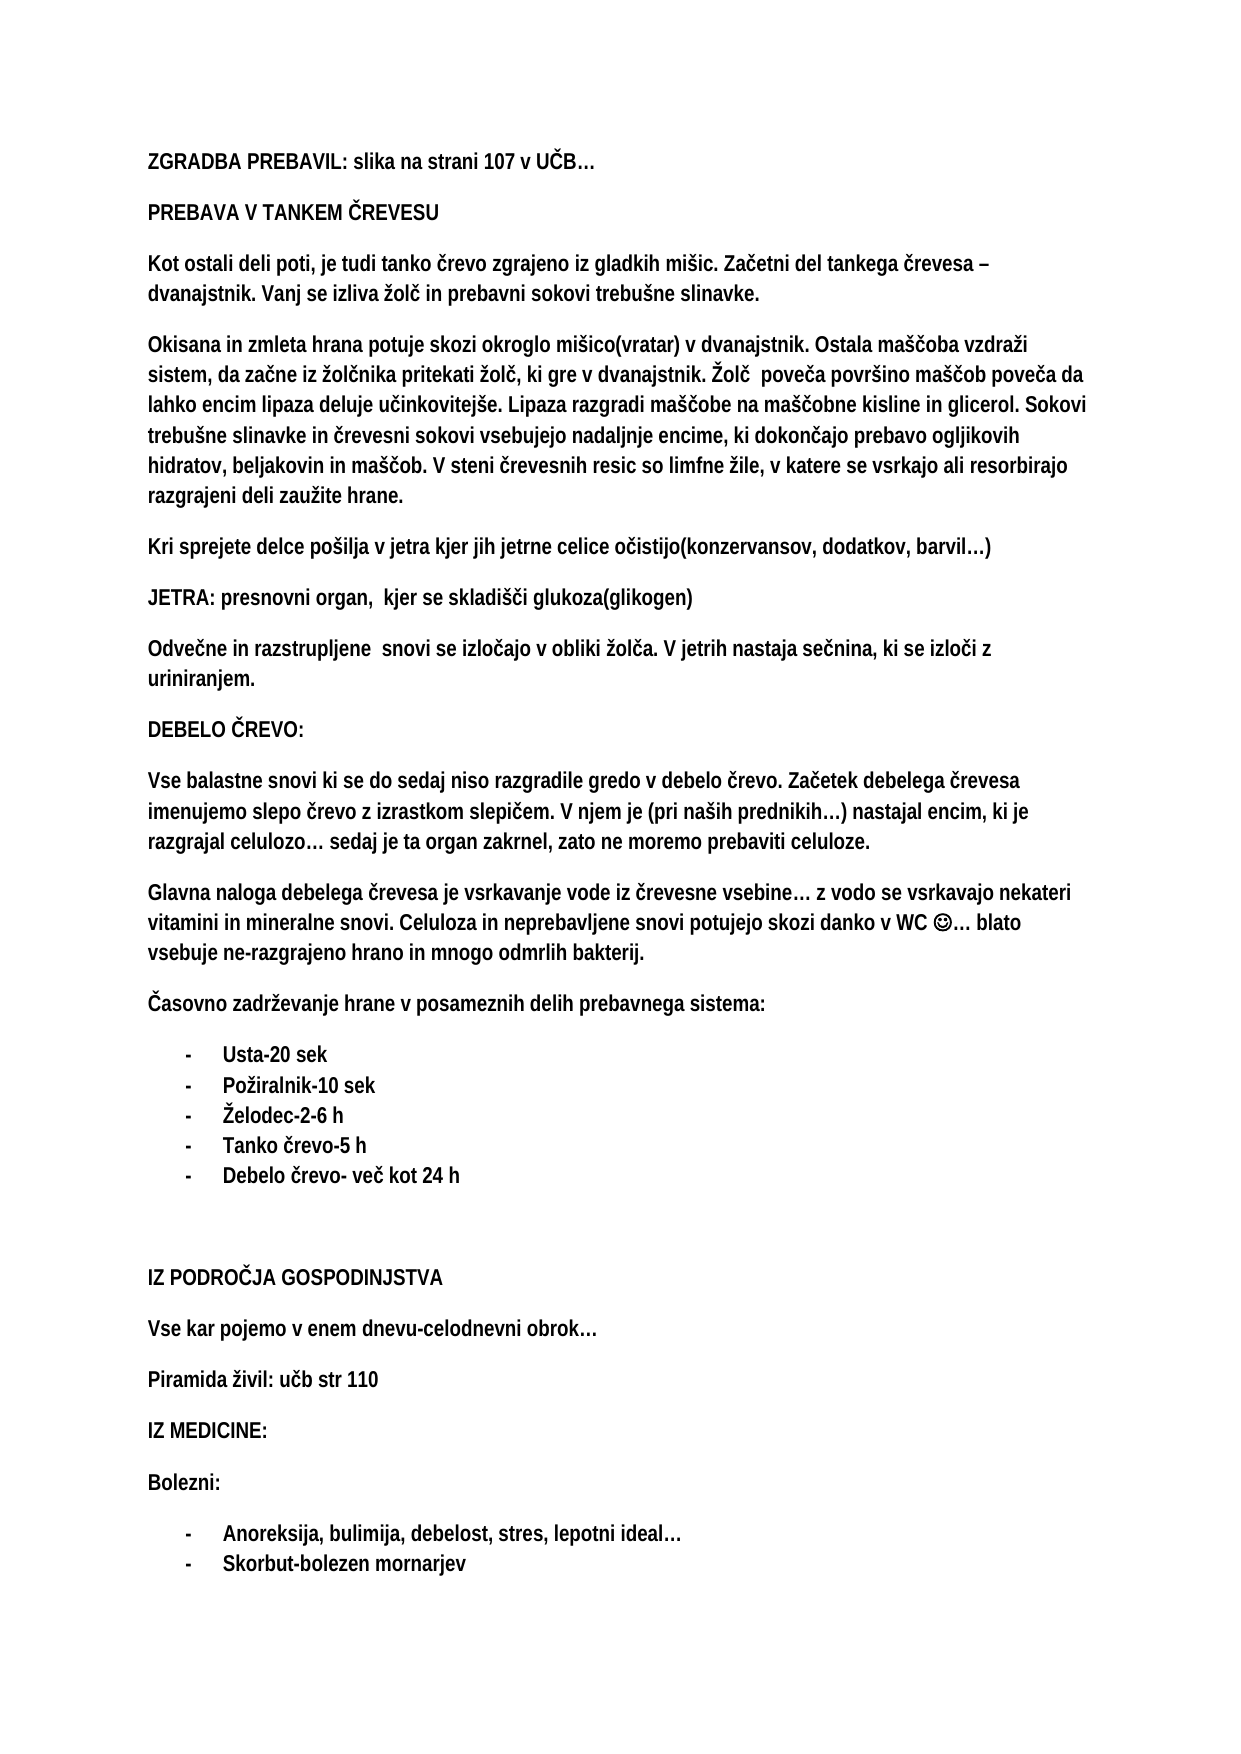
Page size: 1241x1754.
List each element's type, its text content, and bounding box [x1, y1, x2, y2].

text Okisana in zmleta hrana potuje skozi okroglo mišico(vratar) v dvanajstnik. Ostala maščoba vzdraži sistem, da začne iz žolčnika pritekati žolč, ki gre v dvanajstnik. Žolč poveča površino maščob poveča da lahko encim lipaza deluje učinkovitejše. Lipaza razgradi maščobe na maščobne kisline in glicerol. Sokovi trebušne slinavke in črevesni sokovi vsebujejo nadaljnje encime, ki dokončajo prebavo ogljikovih hidratov, beljakovin in maščob. V steni črevesnih resic so limfne žile, v katere se vsrkajo ali resorbirajo razgrajeni deli zaužite hrane. [148, 331, 1093, 508]
text ZGRADBA PREBAVIL: slika na strani 107 v UČB… [148, 148, 1093, 174]
list Debelo črevo- več kot 24 h [185, 1162, 1093, 1188]
text PREBAVA V TANKEM ČREVESU [148, 199, 1093, 225]
list Želodec-2-6 h [185, 1102, 1093, 1128]
text Vse balastne snovi ki se do sedaj niso razgradile gredo v debelo črevo. Začetek debelega črevesa imenujemo slepo črevo z izrastkom slepičem. V njem je (pri naših prednikih…) nastajal encim, ki je razgrajal celulozo… sedaj je ta organ zakrnel, zato ne moremo prebaviti celuloze. [148, 767, 1093, 854]
text IZ PODROČJA GOSPODINJSTVA [148, 1264, 1093, 1291]
list Požiralnik-10 sek [185, 1072, 1093, 1098]
list Anoreksija, bulimija, debelost, stres, lepotni ideal… [185, 1519, 1093, 1546]
text Kri sprejete delce pošilja v jetra kjer jih jetrne celice očistijo(konzervansov, dodatkov, barvil…) [148, 533, 1093, 559]
text Bolezni: [148, 1468, 1093, 1495]
list Tanko črevo-5 h [185, 1132, 1093, 1158]
text Časovno zadrževanje hrane v posameznih delih prebavnega sistema: [148, 990, 1093, 1017]
text IZ MEDICINE: [148, 1417, 1093, 1444]
text JETRA: presnovni organ, kjer se skladišči glukoza(glikogen) [148, 584, 1093, 610]
text Odvečne in razstrupljene snovi se izločajo v obliki žolča. V jetrih nastaja sečnina, ki se izloči z uriniranjem. [148, 635, 1093, 692]
text Kot ostali deli poti, je tudi tanko črevo zgrajeno iz gladkih mišic. Začetni del tankega črevesa – dvanajstnik. Vanj se izliva žolč in prebavni sokovi trebušne slinavke. [148, 250, 1093, 306]
list Skorbut-bolezen mornarjev [185, 1550, 1093, 1576]
text Piramida živil: učb str 110 [148, 1366, 1093, 1393]
text DEBELO ČREVO: [148, 716, 1093, 743]
text Glavna naloga debelega črevesa je vsrkavanje vode iz črevesne vsebine… z vodo se vsrkavajo nekateri vitamini in mineralne snovi. Celuloza in neprebavljene snovi potujejo skozi danko v WC … blato vsebuje ne-razgrajeno hrano in mnogo odmrlih bakterij. [148, 879, 1093, 966]
list Usta-20 sek [185, 1041, 1093, 1068]
text Vse kar pojemo v enem dnevu-celodnevni obrok… [148, 1315, 1093, 1342]
